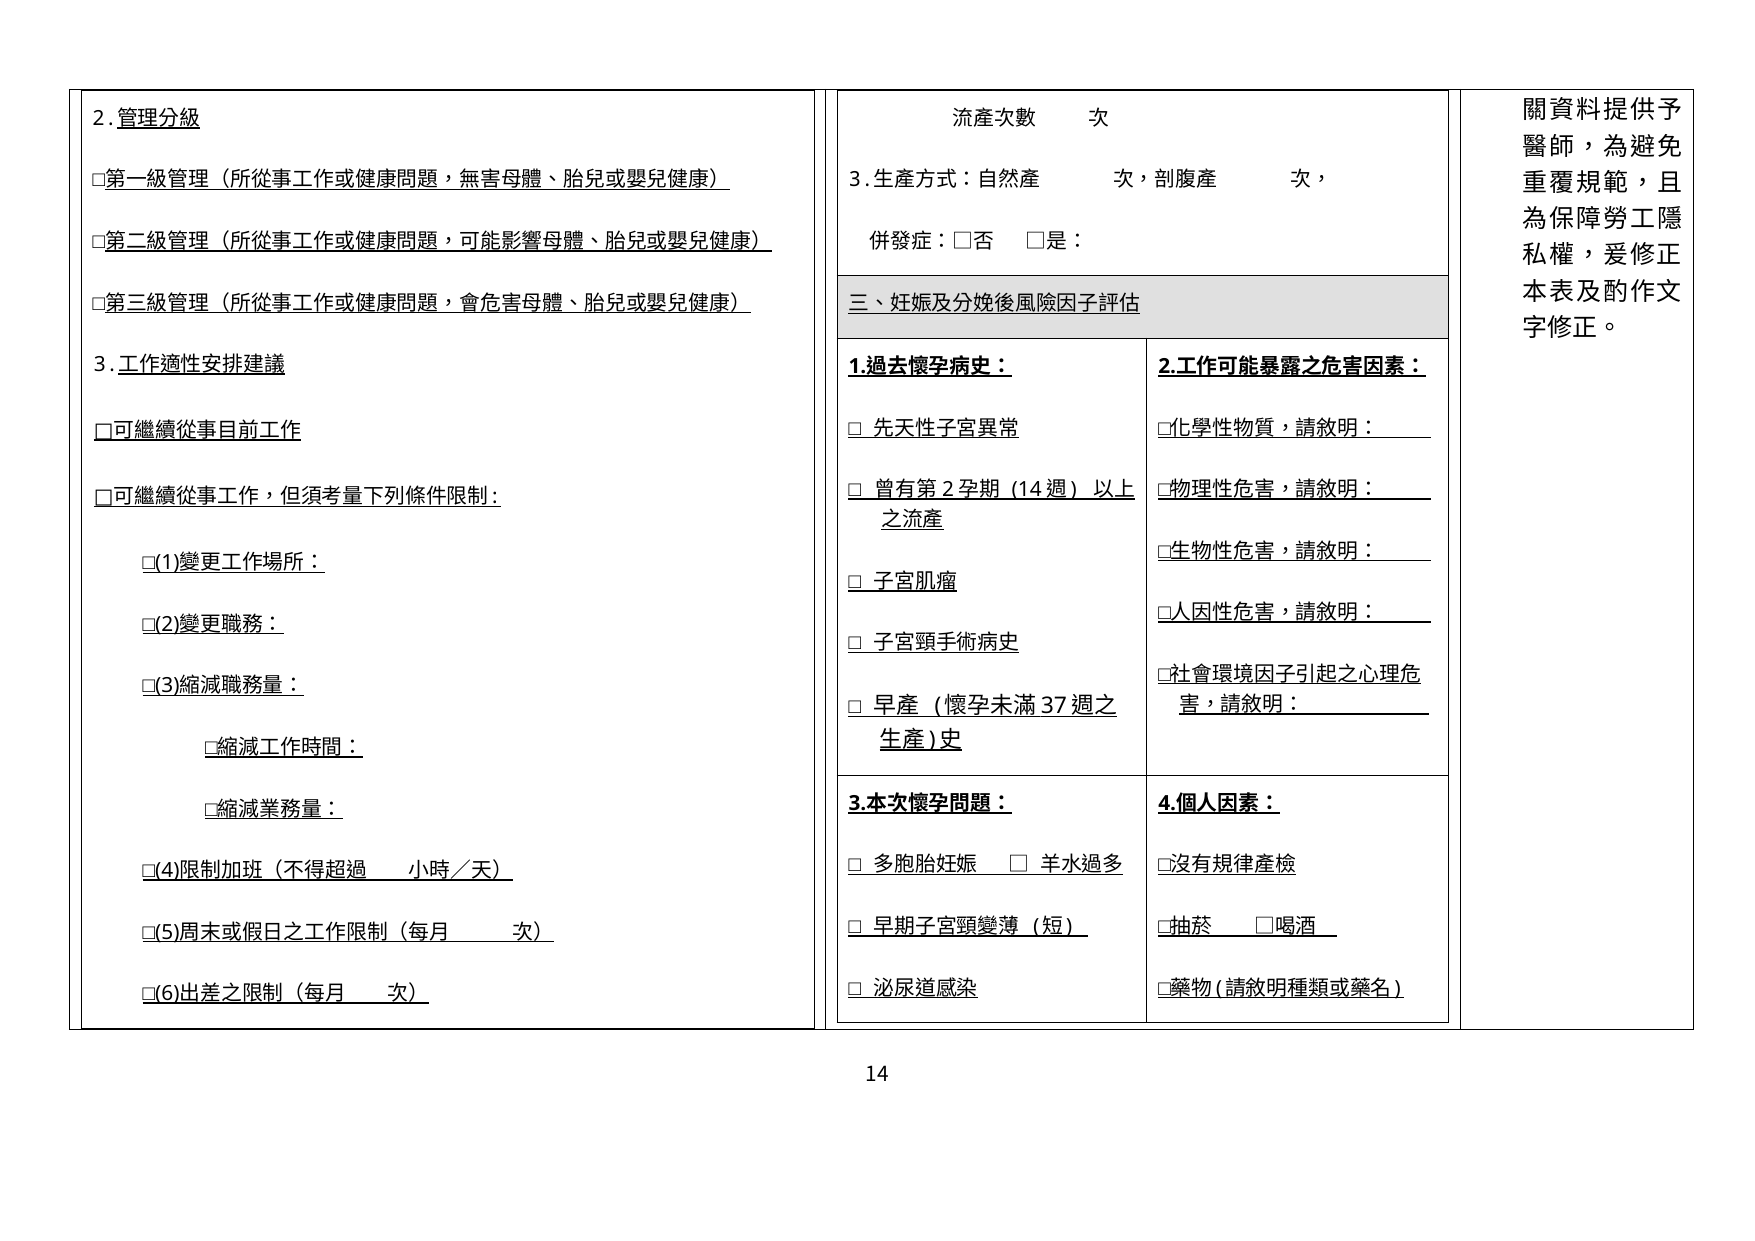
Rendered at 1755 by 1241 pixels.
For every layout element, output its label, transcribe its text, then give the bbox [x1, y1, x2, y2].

table_cell 4.個人因素： □沒有規律產檢 □抽菸 □喝酒 □藥物(請敘明種類或藥名) [1147, 776, 1448, 1022]
table_cell 3.本次懷孕問題： □ 多胞胎妊娠 □ 羊水過多 □ 早期子宮頸變薄 (短) □ 泌尿道感染 [838, 776, 1146, 1022]
table_cell 三、妊娠及分娩後風險因子評估 [838, 276, 1448, 338]
table_cell 流產次數 次 3.生產方式：自然產 次，剖腹產 次， 併發症：□否 □是： [838, 91, 1448, 275]
table_cell [826, 90, 1460, 1029]
table_cell [70, 90, 81, 1029]
table_cell 1.過去懷孕病史： □ 先天性子宮異常 □ 曾有第2孕期 (14週) 以上之流產 □ 子宮肌瘤 □ 子宮頸手術病史 □ 早產 (懷孕未滿37週之生產)史 [838, 339, 1146, 775]
table_cell 2.工作可能暴露之危害因素： □化學性物質，請敘明： □物理性危害，請敘明： □生物性危害，請敘明： □人因性危害，請敘明： □社會環境因子引起之心理危害，請敘明： [1147, 339, 1448, 775]
table_cell 關資料提供予醫師，為避免重覆規範，且為保障勞工隱私權，爰修正本表及酌作文字修正。 [1461, 90, 1693, 1029]
table_cell [815, 90, 825, 1029]
table_cell 2.管理分級 □第一級管理（所從事工作或健康問題，無害母體、胎兒或嬰兒健康） □第二級管理（所從事工作或健康問題，可能影響母體、胎兒或嬰兒健康） □第三級管理（所從事工作或健康問題，會危害母體、胎兒或嬰兒健康） 3.工作適性安排建議 □可繼續從事目前工作 □可繼續從事工作，但須考量下列條件限制: □(1)變更工作場所： □(2)變更職務： □(3)縮減職務量： □縮減工作時間： □縮減業務量： □(4)限制加班（不得超過 小時／天） □(5)周末或假日之工作限制（每月 次） □(6)出差之限制（每月 次） [82, 91, 814, 1028]
